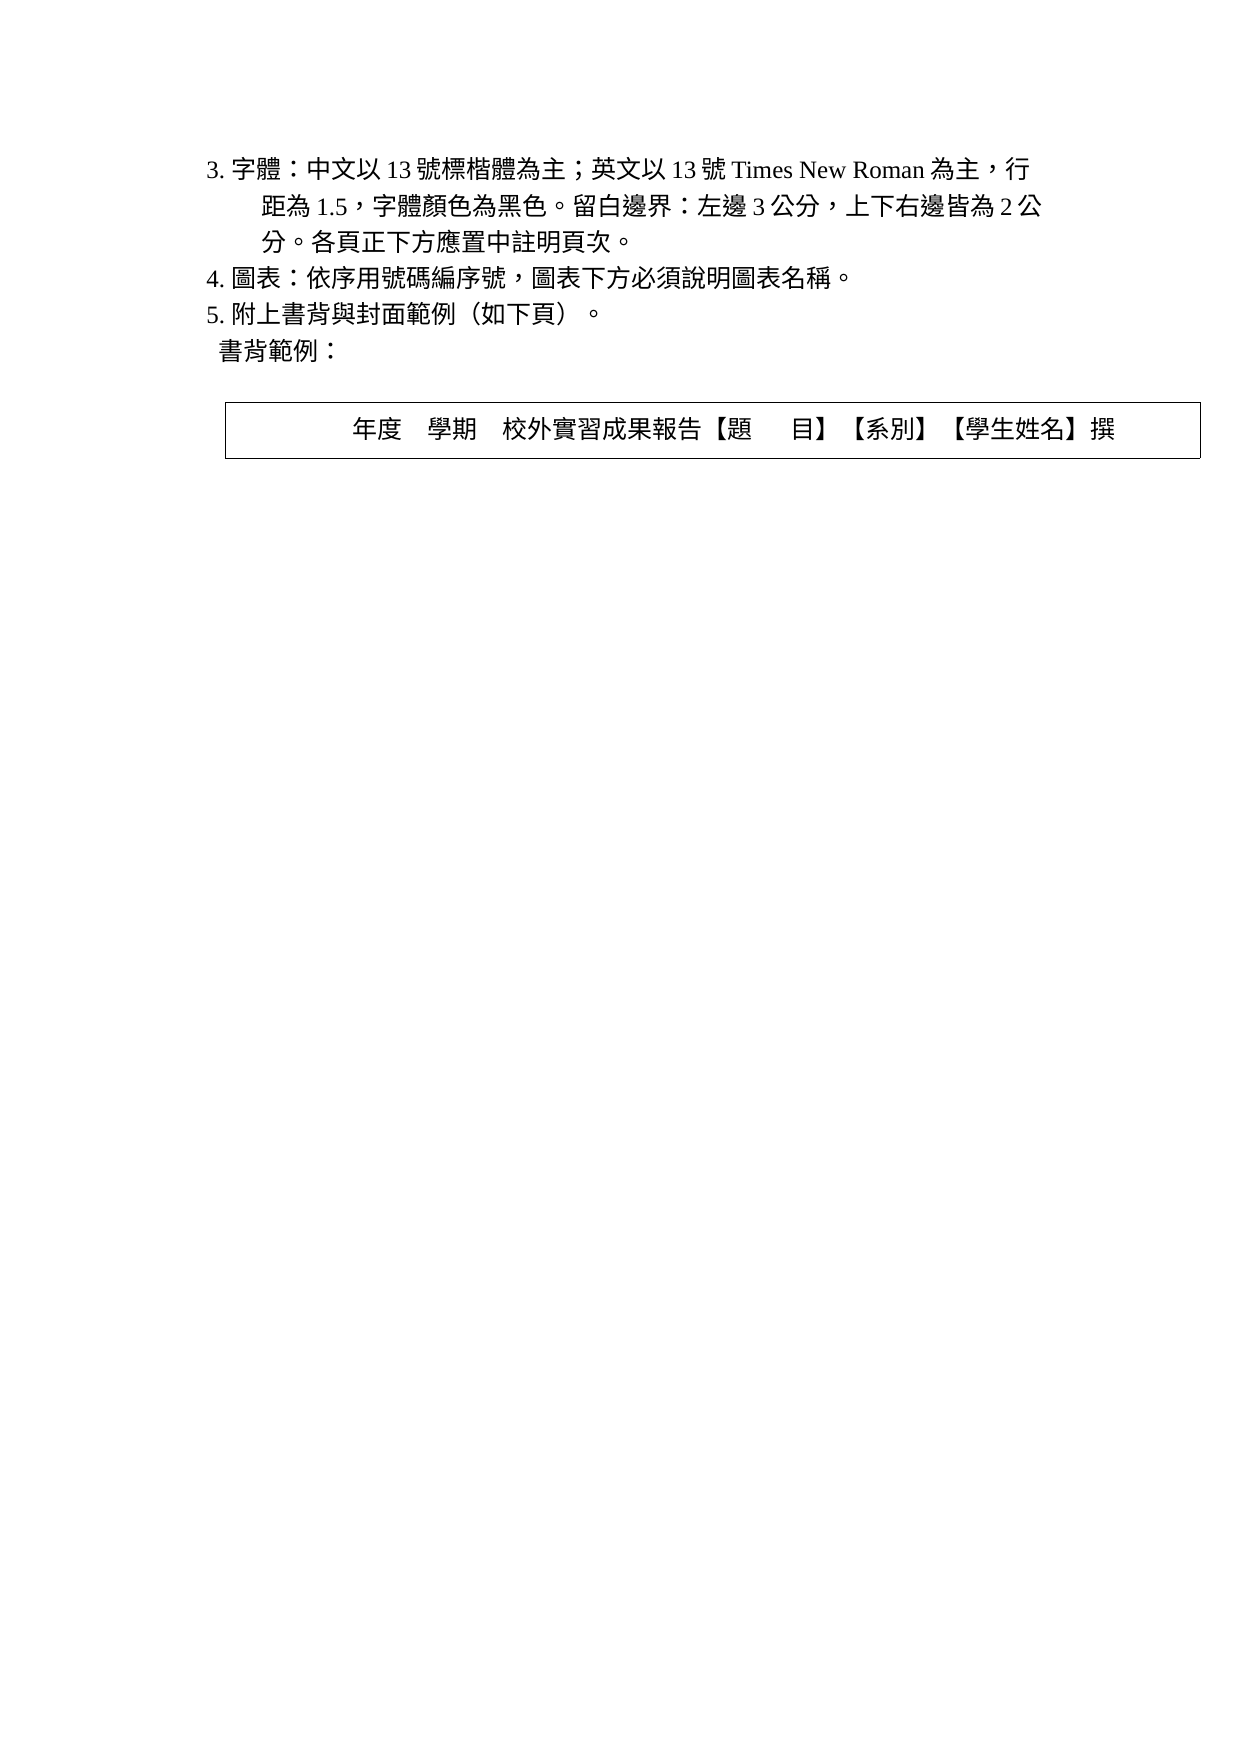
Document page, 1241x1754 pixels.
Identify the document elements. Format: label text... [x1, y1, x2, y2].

text 4. 圖表：依序用號碼編序號，圖表下方必須說明圖表名稱。 [187, 259, 1053, 295]
text 書背範例： [187, 331, 1053, 367]
text 年度 學期 校外實習成果報告【題 目】【系別】【學生姓名】撰 [240, 410, 1185, 446]
text 3. 字體：中文以13號標楷體為主；英文以13號Times New Roman為主，行距為1.5，字體顏色為黑色。留白邊界：左邊3公分，上下右邊皆為2公分。各頁正下方應置中註明頁次。 [187, 150, 1053, 259]
text 5. 附上書背與封面範例（如下頁）。 [187, 295, 1053, 331]
